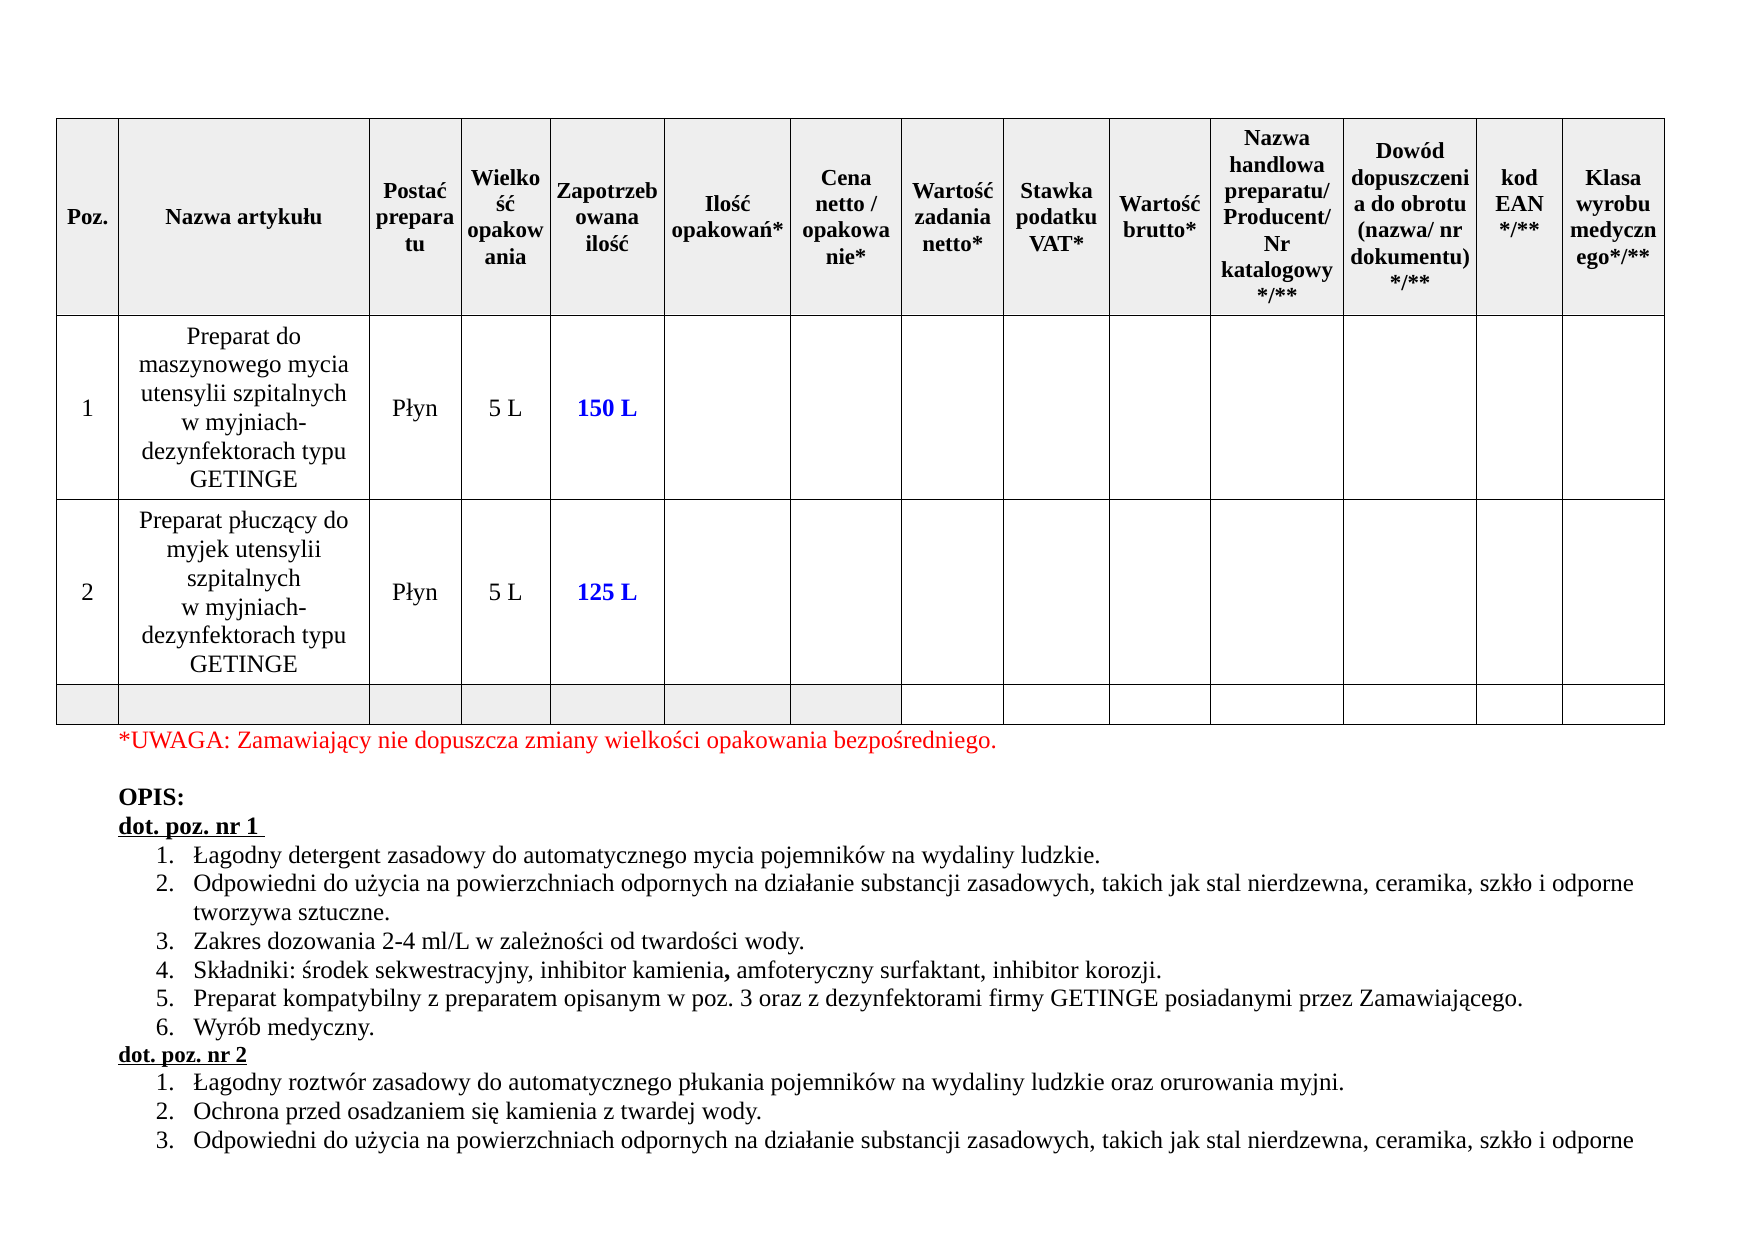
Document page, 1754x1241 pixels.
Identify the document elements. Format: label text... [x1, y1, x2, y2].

table_cell [791, 685, 901, 724]
table_header Postać preparatu [370, 119, 461, 314]
table_cell [902, 685, 1003, 724]
table_header kod EAN */** [1477, 119, 1562, 314]
table_header Wartość zadania netto* [902, 119, 1003, 314]
list Łagodny roztwór zasadowy do automatycznego płukania pojemników na wydaliny ludzkie oraz orurowania myjni. [156, 1067, 1636, 1096]
table_cell [1110, 500, 1210, 683]
table_cell [1004, 685, 1109, 724]
table_cell [1344, 685, 1476, 724]
table_cell 5 L [462, 500, 550, 683]
table_header Poz. [57, 119, 118, 314]
table_cell [1004, 500, 1109, 683]
table_cell [1004, 316, 1109, 499]
table_cell [119, 685, 369, 724]
table_header Stawka podatku VAT* [1004, 119, 1109, 314]
list Ochrona przed osadzaniem się kamienia z twardej wody. [156, 1096, 1636, 1125]
table_cell Płyn [370, 500, 461, 683]
table_cell [462, 685, 550, 724]
table_cell [1477, 685, 1562, 724]
list Odpowiedni do użycia na powierzchniach odpornych na działanie substancji zasadowych, takich jak stal nierdzewna, ceramika, szkło i odporne [156, 1125, 1636, 1154]
table_cell [1563, 500, 1664, 683]
table_cell [1110, 685, 1210, 724]
table_cell [665, 500, 790, 683]
text dot. poz. nr 2 [118, 1041, 1636, 1067]
table_header Klasa wyrobu medycznego*/** [1563, 119, 1664, 314]
table_cell Płyn [370, 316, 461, 499]
table_header Ilość opakowań* [665, 119, 790, 314]
table_cell [1344, 500, 1476, 683]
table_cell [665, 685, 790, 724]
table_cell [665, 316, 790, 499]
table_cell Preparat do maszynowego mycia utensylii szpitalnych w myjniach-dezynfektorach typu GETINGE [119, 316, 369, 499]
table_cell Preparat płuczący do myjek utensylii szpitalnych w myjniach-dezynfektorach typu GETINGE [119, 500, 369, 683]
table_header Nazwa artykułu [119, 119, 369, 314]
table_cell [1563, 316, 1664, 499]
table_cell 1 [57, 316, 118, 499]
table_cell [1211, 500, 1343, 683]
table_cell [57, 685, 118, 724]
table_cell [551, 685, 664, 724]
table_cell 5 L [462, 316, 550, 499]
list Preparat kompatybilny z preparatem opisanym w poz. 3 oraz z dezynfektorami firmy GETINGE posiadanymi przez Zamawiającego. [156, 983, 1636, 1012]
table_cell [370, 685, 461, 724]
table_header Zapotrzebowana ilość [551, 119, 664, 314]
table_cell [1344, 316, 1476, 499]
table_header Nazwa handlowa preparatu/ Producent/ Nr katalogowy*/** [1211, 119, 1343, 314]
table_cell 125 L [551, 500, 664, 683]
list Odpowiedni do użycia na powierzchniach odpornych na działanie substancji zasadowych, takich jak stal nierdzewna, ceramika, szkło i odporne tworzywa sztuczne. [156, 868, 1636, 926]
list Wyrób medyczny. [156, 1012, 1636, 1041]
list Zakres dozowania 2-4 ml/L w zależności od twardości wody. [156, 926, 1636, 955]
text *UWAGA: Zamawiający nie dopuszcza zmiany wielkości opakowania bezpośredniego. [118, 725, 1636, 753]
table_cell [791, 316, 901, 499]
table_cell [902, 500, 1003, 683]
table_cell 150 L [551, 316, 664, 499]
list Łagodny detergent zasadowy do automatycznego mycia pojemników na wydaliny ludzkie. [156, 840, 1636, 868]
table_cell [1477, 316, 1562, 499]
table_cell [1563, 685, 1664, 724]
table_cell [791, 500, 901, 683]
table_header Wartość brutto* [1110, 119, 1210, 314]
table_cell [1211, 685, 1343, 724]
text dot. poz. nr 1 [118, 811, 1636, 840]
list Składniki: środek sekwestracyjny, inhibitor kamienia, amfoteryczny surfaktant, inhibitor korozji. [156, 955, 1636, 983]
table_header Cena netto / opakowanie* [791, 119, 901, 314]
table_cell [1110, 316, 1210, 499]
table_header Wielkość opakowania [462, 119, 550, 314]
table_header Dowód dopuszczenia do obrotu (nazwa/ nr dokumentu)*/** [1344, 119, 1476, 314]
text OPIS: [118, 782, 1636, 811]
table_cell [1477, 500, 1562, 683]
table_cell [1211, 316, 1343, 499]
table_cell [902, 316, 1003, 499]
table_cell 2 [57, 500, 118, 683]
